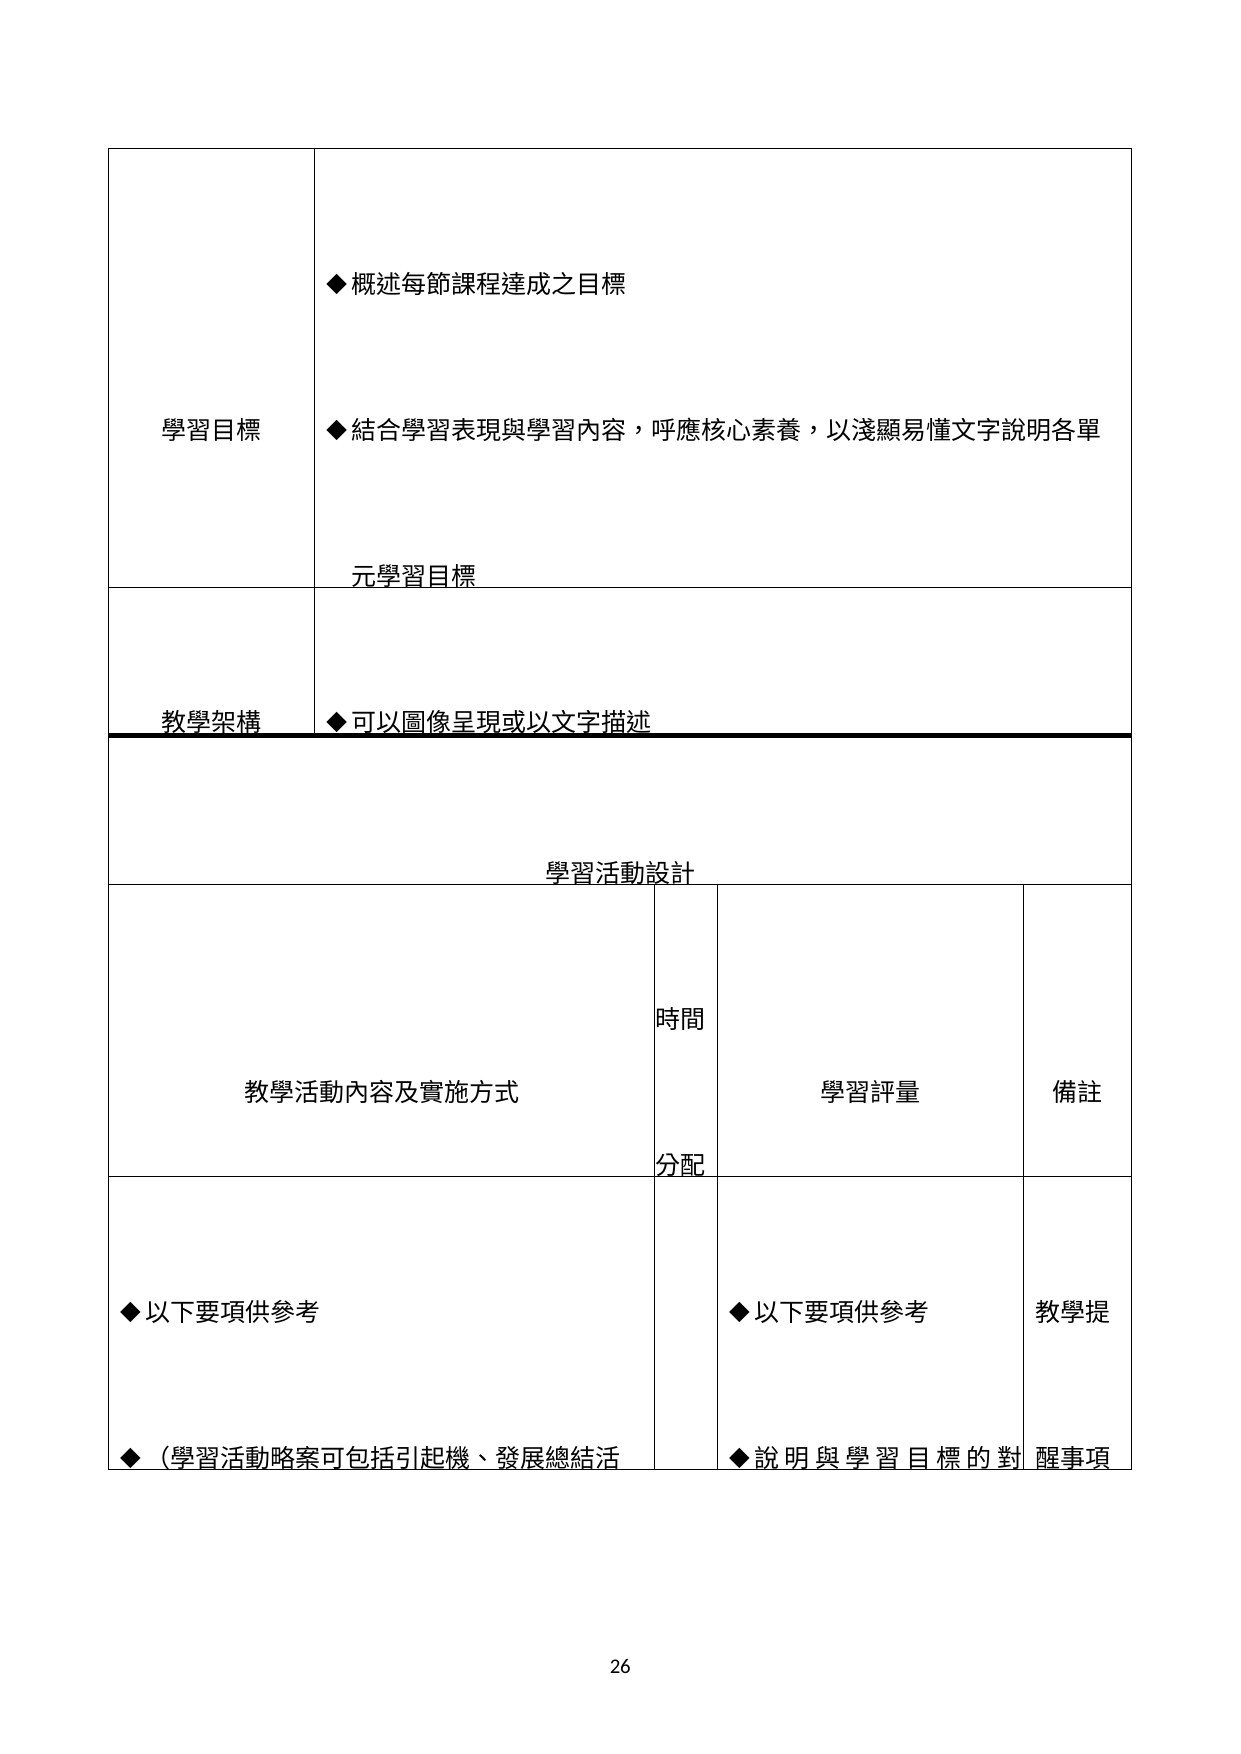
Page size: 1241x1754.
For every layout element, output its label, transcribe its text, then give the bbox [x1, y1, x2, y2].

table_cell 學習活動設計 [109, 738, 1131, 884]
table_cell [655, 1177, 717, 1469]
table_cell 教學提醒事項 [1024, 1177, 1131, 1469]
table_cell 概述每節課程達成之目標 結合學習表現與學習內容，呼應核心素養，以淺顯易懂文字說明各單元學習目標 [315, 149, 1131, 587]
table_cell 學習評量 [718, 885, 1023, 1176]
table_cell 教學架構 [109, 588, 314, 733]
table_cell 可以圖像呈現或以文字描述 [315, 588, 1131, 733]
table_cell 以下要項供參考 （學習活動略案可包括引起機、發展總結活 [109, 1177, 654, 1469]
table_cell 教學活動內容及實施方式 [109, 885, 654, 1176]
table_cell 時間 分配 [655, 885, 717, 1176]
table_cell 學習目標 [109, 149, 314, 587]
table_cell 備註 [1024, 885, 1131, 1176]
table_cell 以下要項供參考 說明與學習目標的對應、評量方式及工具等 簡要說明各項教學活動評量內容，提出可採行方法、重要過程、規準等 發展核心素養、學習重點與學習目標三者結合的評量內容 檢視教學活動內容及實施方式與學習評量二者之一致關係 羅列評量工具，如學習單、檢核表 [718, 1177, 1023, 1469]
